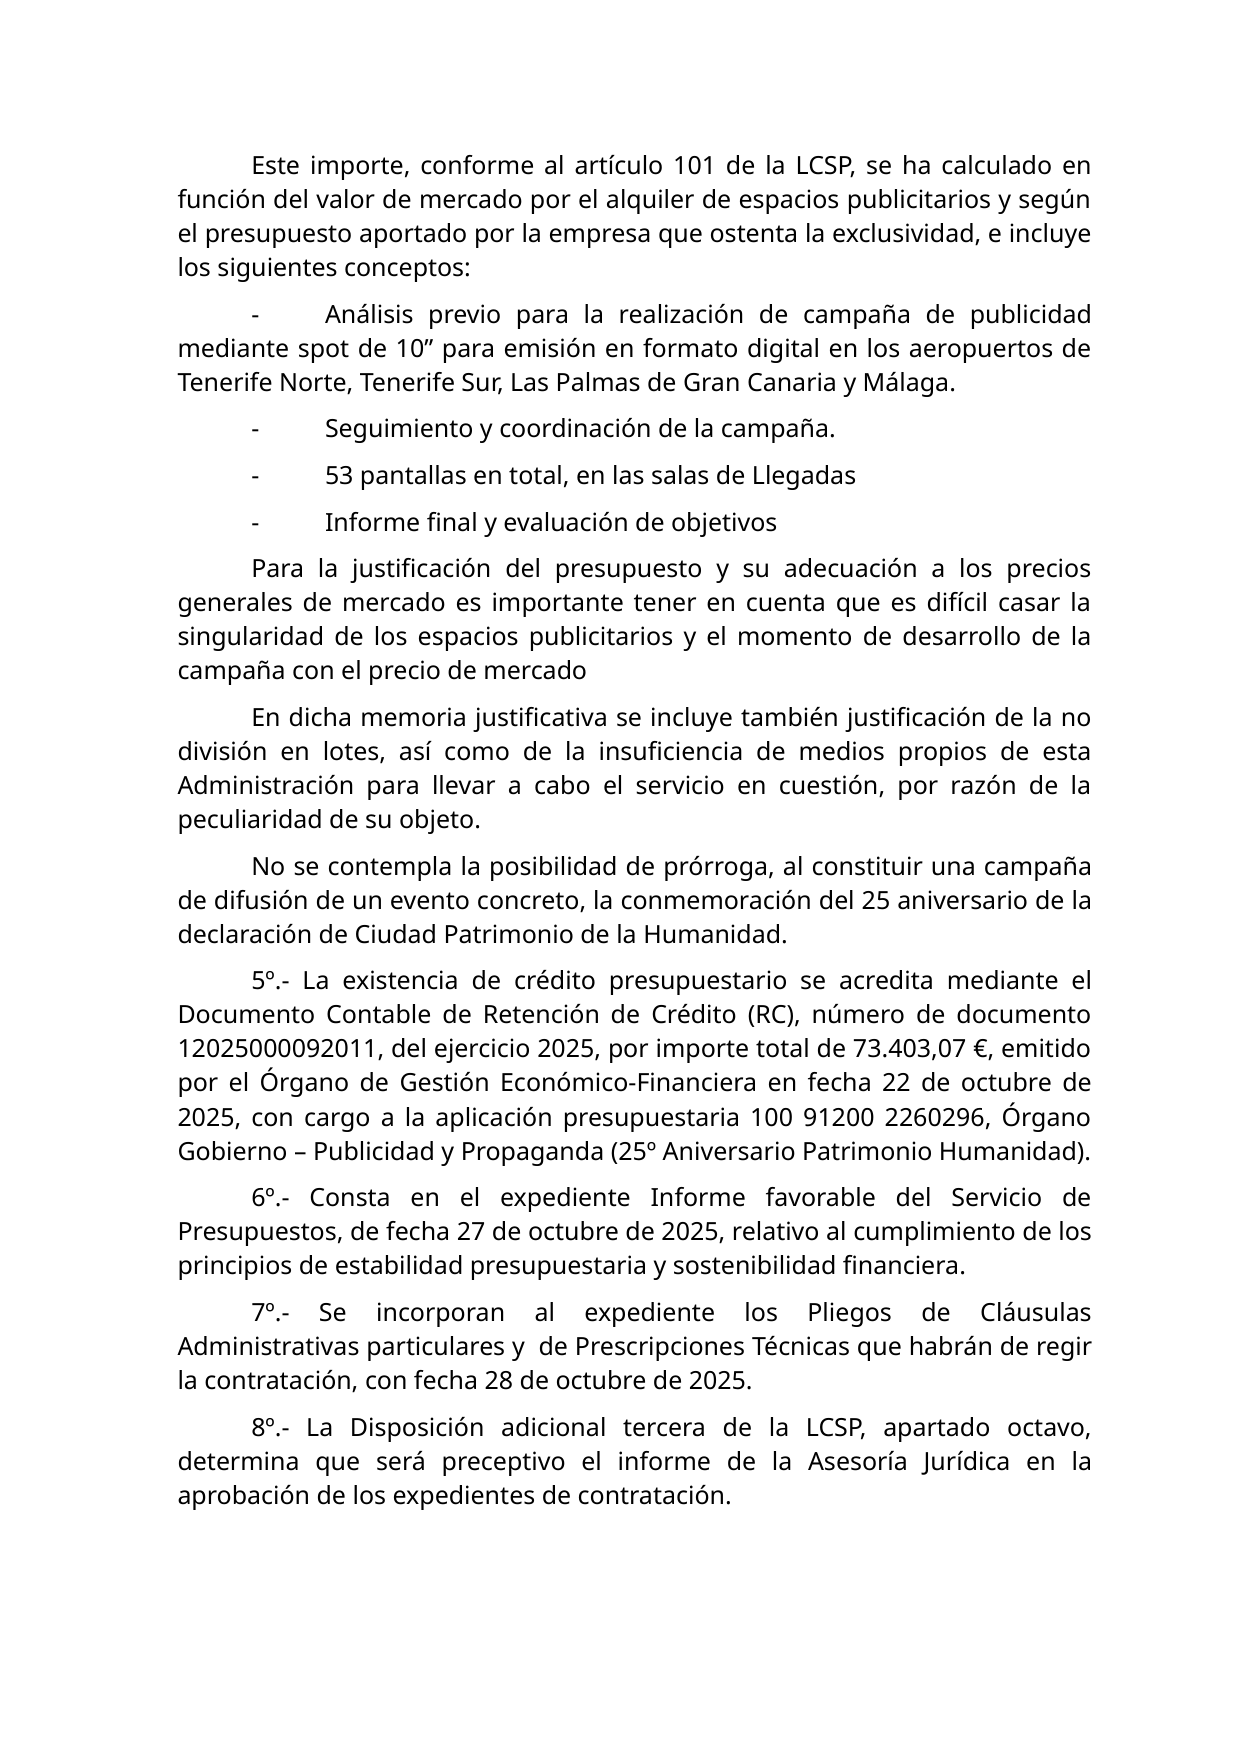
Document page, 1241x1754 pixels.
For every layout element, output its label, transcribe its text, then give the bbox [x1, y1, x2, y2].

text Para la justificación del presupuesto y su adecuación a los precios generales de mercado es importante tener en cuenta que es difícil casar la singularidad de los espacios publicitarios y el momento de desarrollo de la campaña con el precio de mercado [177, 551, 1093, 687]
text Este importe, conforme al artículo 101 de la LCSP, se ha calculado en función del valor de mercado por el alquiler de espacios publicitarios y según el presupuesto aportado por la empresa que ostenta la exclusividad, e incluye los siguientes conceptos: [177, 148, 1093, 284]
list Informe final y evaluación de objetivos [177, 504, 1093, 538]
text No se contempla la posibilidad de prórroga, al constituir una campaña de difusión de un evento concreto, la conmemoración del 25 aniversario de la declaración de Ciudad Patrimonio de la Humanidad. [177, 848, 1093, 950]
text 5º.- La existencia de crédito presupuestario se acredita mediante el Documento Contable de Retención de Crédito (RC), número de documento 12025000092011, del ejercicio 2025, por importe total de 73.403,07 €, emitido por el Órgano de Gestión Económico-Financiera en fecha 22 de octubre de 2025, con cargo a la aplicación presupuestaria 100 91200 2260296, Órgano Gobierno – Publicidad y Propaganda (25º Aniversario Patrimonio Humanidad). [177, 963, 1093, 1167]
text 6º.- Consta en el expediente Informe favorable del Servicio de Presupuestos, de fecha 27 de octubre de 2025, relativo al cumplimiento de los principios de estabilidad presupuestaria y sostenibilidad financiera. [177, 1180, 1093, 1282]
list 53 pantallas en total, en las salas de Llegadas [177, 458, 1093, 492]
list Análisis previo para la realización de campaña de publicidad mediante spot de 10” para emisión en formato digital en los aeropuertos de Tenerife Norte, Tenerife Sur, Las Palmas de Gran Canaria y Málaga. [177, 296, 1093, 398]
text En dicha memoria justificativa se incluye también justificación de la no división en lotes, así como de la insuficiencia de medios propios de esta Administración para llevar a cabo el servicio en cuestión, por razón de la peculiaridad de su objeto. [177, 699, 1093, 836]
text 8º.- La Disposición adicional tercera de la LCSP, apartado octavo, determina que será preceptivo el informe de la Asesoría Jurídica en la aprobación de los expedientes de contratación. [177, 1409, 1093, 1511]
list Seguimiento y coordinación de la campaña. [177, 411, 1093, 445]
text 7º.- Se incorporan al expediente los Pliegos de Cláusulas Administrativas particulares y de Prescripciones Técnicas que habrán de regir la contratación, con fecha 28 de octubre de 2025. [177, 1294, 1093, 1397]
